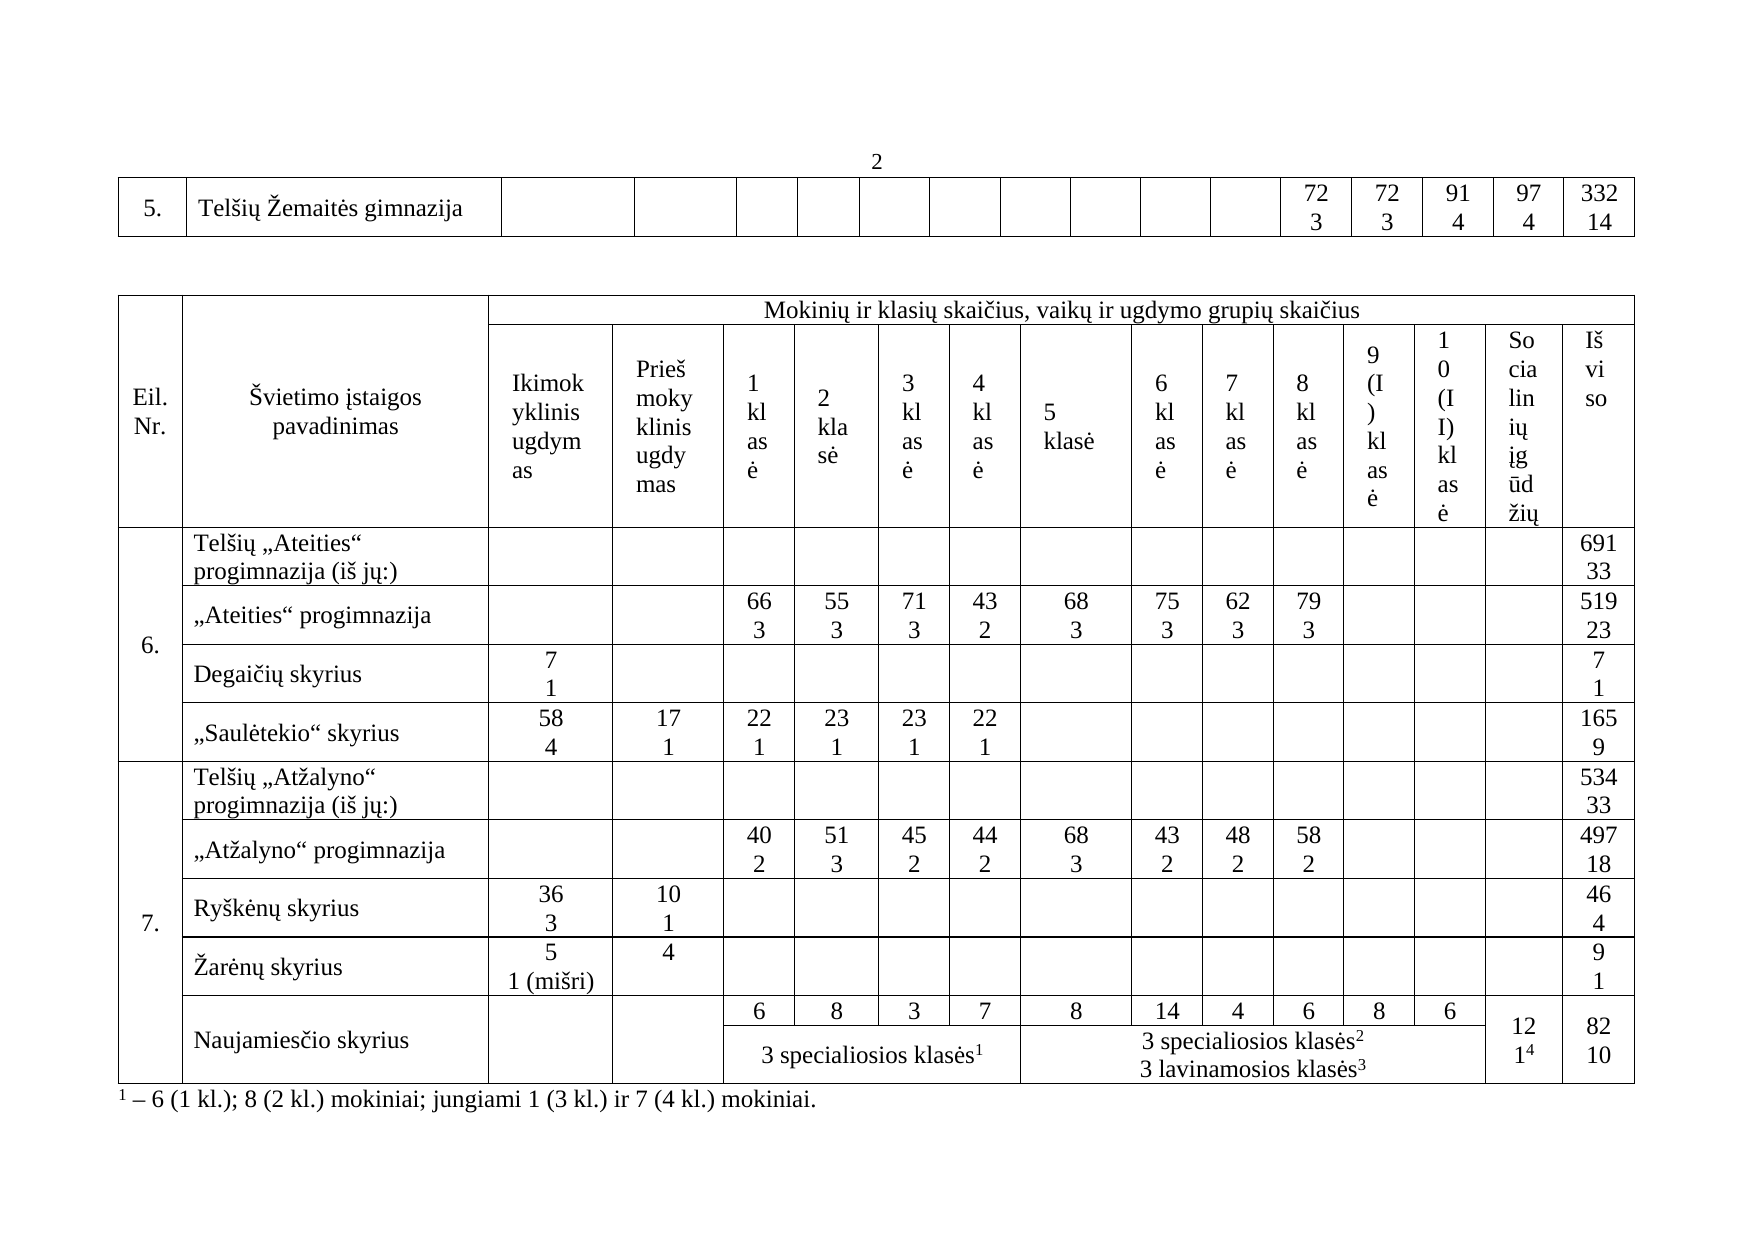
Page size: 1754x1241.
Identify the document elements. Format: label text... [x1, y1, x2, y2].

table_cell 3 specialiosios klasės2 3 lavinamosios klasės3 [1021, 1026, 1485, 1083]
table_cell [489, 820, 612, 878]
table_cell 82 10 [1563, 996, 1634, 1083]
table_cell [795, 762, 878, 819]
table_cell [1486, 645, 1562, 702]
table_cell 43 2 [1132, 820, 1202, 878]
table_cell [879, 762, 949, 819]
table_cell 3 specialiosios klasės1 [724, 1026, 1020, 1083]
table_cell 72 3 [1352, 178, 1422, 236]
table_cell 68 3 [1021, 820, 1131, 878]
table_cell 3 [879, 996, 949, 1025]
table_cell 66 3 [724, 586, 794, 644]
table_cell 7. [119, 762, 182, 1083]
table_cell 36 3 [489, 879, 612, 936]
table_cell [879, 879, 949, 936]
table_cell [950, 528, 1020, 585]
table_cell „Ateities“ progimnazija [183, 586, 488, 644]
table_cell 4 [1203, 996, 1273, 1025]
table_cell 8 klasė [1274, 325, 1343, 527]
table_cell [1344, 879, 1414, 936]
table_cell [1203, 528, 1273, 585]
table_cell [1141, 178, 1210, 236]
table_cell [795, 938, 878, 995]
table_cell 4 [613, 938, 723, 995]
table_cell 79 3 [1274, 586, 1343, 644]
table_cell [724, 938, 794, 995]
table_cell [1344, 528, 1414, 585]
table_cell 14 [1132, 996, 1202, 1025]
table_cell Socialinių įgūdžių [1486, 325, 1562, 527]
table_cell [724, 879, 794, 936]
table_cell 75 3 [1132, 586, 1202, 644]
text 1 – 6 (1 kl.); 8 (2 kl.) mokiniai; jungiami 1 (3 kl.) ir 7 (4 kl.) mokiniai. [118, 1084, 1636, 1113]
table_cell 9 1 [1563, 938, 1634, 995]
table_cell [950, 645, 1020, 702]
table_cell Degaičių skyrius [183, 645, 488, 702]
table_cell [1274, 528, 1343, 585]
table_cell [1415, 586, 1485, 644]
table_cell 6 [724, 996, 794, 1025]
table_cell [1274, 703, 1343, 761]
table_cell 5. [119, 178, 186, 236]
table_cell [879, 645, 949, 702]
table_cell [1274, 645, 1343, 702]
table_cell 58 4 [489, 703, 612, 761]
table_cell 10 1 [613, 879, 723, 936]
table_cell 7 klasė [1203, 325, 1273, 527]
table_cell [1344, 645, 1414, 702]
table_cell 7 1 [1563, 645, 1634, 702]
table_cell 46 4 [1563, 879, 1634, 936]
table_cell 68 3 [1021, 586, 1131, 644]
table_cell [1274, 762, 1343, 819]
table_cell 534 33 [1563, 762, 1634, 819]
table_cell [950, 879, 1020, 936]
table_cell 97 4 [1494, 178, 1563, 236]
table_cell 6. [119, 528, 182, 761]
table_cell 23 1 [879, 703, 949, 761]
table_cell 4 klasė [950, 325, 1020, 527]
table_cell [1344, 938, 1414, 995]
table_cell „Saulėtekio“ skyrius [183, 703, 488, 761]
table_cell 55 3 [795, 586, 878, 644]
table_header Švietimo įstaigos pavadinimas [183, 296, 488, 527]
table_cell 8 [1021, 996, 1131, 1025]
table_header Eil. Nr. [119, 296, 182, 527]
table_cell 12 14 [1486, 996, 1562, 1083]
table_cell [724, 645, 794, 702]
table_cell [1132, 528, 1202, 585]
table_cell 71 3 [879, 586, 949, 644]
table_cell [724, 762, 794, 819]
table_cell [613, 528, 723, 585]
table_cell Priešmokyklinis ugdymas [613, 325, 723, 527]
table_cell [1001, 178, 1070, 236]
table_cell [1344, 762, 1414, 819]
table_cell 5 1 (mišri) [489, 938, 612, 995]
table_cell [1415, 528, 1485, 585]
table_cell [879, 938, 949, 995]
table_cell Ryškėnų skyrius [183, 879, 488, 936]
table_cell [1203, 703, 1273, 761]
table_cell 8 [1344, 996, 1414, 1025]
table_cell Žarėnų skyrius [183, 938, 488, 995]
table_cell [502, 178, 634, 236]
table_cell „Atžalyno“ progimnazija [183, 820, 488, 878]
table_cell Telšių Žemaitės gimnazija [187, 178, 501, 236]
table_cell 519 23 [1563, 586, 1634, 644]
table_cell 40 2 [724, 820, 794, 878]
table_cell [489, 996, 612, 1083]
table_cell [613, 586, 723, 644]
table_cell [950, 938, 1020, 995]
table_cell [1132, 645, 1202, 702]
table_cell [1415, 762, 1485, 819]
table_cell 51 3 [795, 820, 878, 878]
table_cell [1203, 938, 1273, 995]
table_cell 72 3 [1281, 178, 1351, 236]
table_cell [724, 528, 794, 585]
table_cell 7 [950, 996, 1020, 1025]
table_cell 22 1 [950, 703, 1020, 761]
table_cell [489, 762, 612, 819]
table_cell [1344, 586, 1414, 644]
table_cell [1486, 938, 1562, 995]
table_cell [795, 645, 878, 702]
table_cell 43 2 [950, 586, 1020, 644]
table_cell 10 (II) klasė [1415, 325, 1485, 527]
table_cell [1132, 762, 1202, 819]
table_cell 7 1 [489, 645, 612, 702]
table_cell [1203, 762, 1273, 819]
table_cell [1071, 178, 1140, 236]
table_cell [489, 586, 612, 644]
table_cell [1415, 938, 1485, 995]
table_cell [1486, 703, 1562, 761]
table_cell 1 klasė [724, 325, 794, 527]
table_cell [1486, 762, 1562, 819]
table_cell 58 2 [1274, 820, 1343, 878]
table_cell 2 klasė [795, 325, 878, 527]
table_cell [950, 762, 1020, 819]
table_cell 23 1 [795, 703, 878, 761]
table_cell [613, 820, 723, 878]
table_cell [1415, 645, 1485, 702]
table_cell [930, 178, 1000, 236]
table_cell [1021, 703, 1131, 761]
table_cell Telšių „Ateities“ progimnazija (iš jų:) [183, 528, 488, 585]
table_cell 497 18 [1563, 820, 1634, 878]
table_cell 6 [1274, 996, 1343, 1025]
table_cell Telšių „Atžalyno“ progimnazija (iš jų:) [183, 762, 488, 819]
table_cell 8 [795, 996, 878, 1025]
table_cell [1486, 586, 1562, 644]
table_cell [1415, 703, 1485, 761]
table_cell 332 14 [1564, 178, 1634, 236]
table_cell [1021, 762, 1131, 819]
table_cell [1203, 879, 1273, 936]
table_cell [613, 762, 723, 819]
table_cell [1021, 879, 1131, 936]
table_cell 5 klasė [1021, 325, 1131, 527]
table_cell Iš viso [1563, 325, 1634, 527]
table_cell 62 3 [1203, 586, 1273, 644]
table_cell [1132, 879, 1202, 936]
table_cell [613, 645, 723, 702]
table_header Mokinių ir klasių skaičius, vaikų ir ugdymo grupių skaičius [489, 296, 1634, 324]
table_cell [1203, 645, 1273, 702]
table_cell [489, 528, 612, 585]
table_cell [860, 178, 929, 236]
table_cell [737, 178, 797, 236]
table_cell 45 2 [879, 820, 949, 878]
table_cell [795, 879, 878, 936]
table_cell [1211, 178, 1280, 236]
table_cell [1274, 938, 1343, 995]
table_cell 91 4 [1423, 178, 1493, 236]
table_cell 6 klasė [1132, 325, 1202, 527]
table_cell [1132, 703, 1202, 761]
table_cell 9 (I) klasė [1344, 325, 1414, 527]
table_cell [1132, 938, 1202, 995]
table_cell [879, 528, 949, 585]
table_cell [1415, 879, 1485, 936]
table_cell 165 9 [1563, 703, 1634, 761]
table_cell 3 klasė [879, 325, 949, 527]
table_cell [1486, 879, 1562, 936]
table_cell [635, 178, 736, 236]
table_cell 691 33 [1563, 528, 1634, 585]
table_cell [795, 528, 878, 585]
table_cell [1415, 820, 1485, 878]
table_cell 44 2 [950, 820, 1020, 878]
table_cell [1021, 938, 1131, 995]
table_cell [613, 996, 723, 1083]
table_cell [1344, 703, 1414, 761]
table_cell [798, 178, 859, 236]
table_cell [1486, 820, 1562, 878]
table_cell 22 1 [724, 703, 794, 761]
table_cell [1344, 820, 1414, 878]
table_cell Ikimokyklinis ugdymas [489, 325, 612, 527]
table_cell Naujamiesčio skyrius [183, 996, 488, 1083]
table_cell 6 [1415, 996, 1485, 1025]
table_cell [1274, 879, 1343, 936]
table_cell 17 1 [613, 703, 723, 761]
table_cell [1021, 528, 1131, 585]
table_cell [1486, 528, 1562, 585]
table_cell [1021, 645, 1131, 702]
table_cell 48 2 [1203, 820, 1273, 878]
